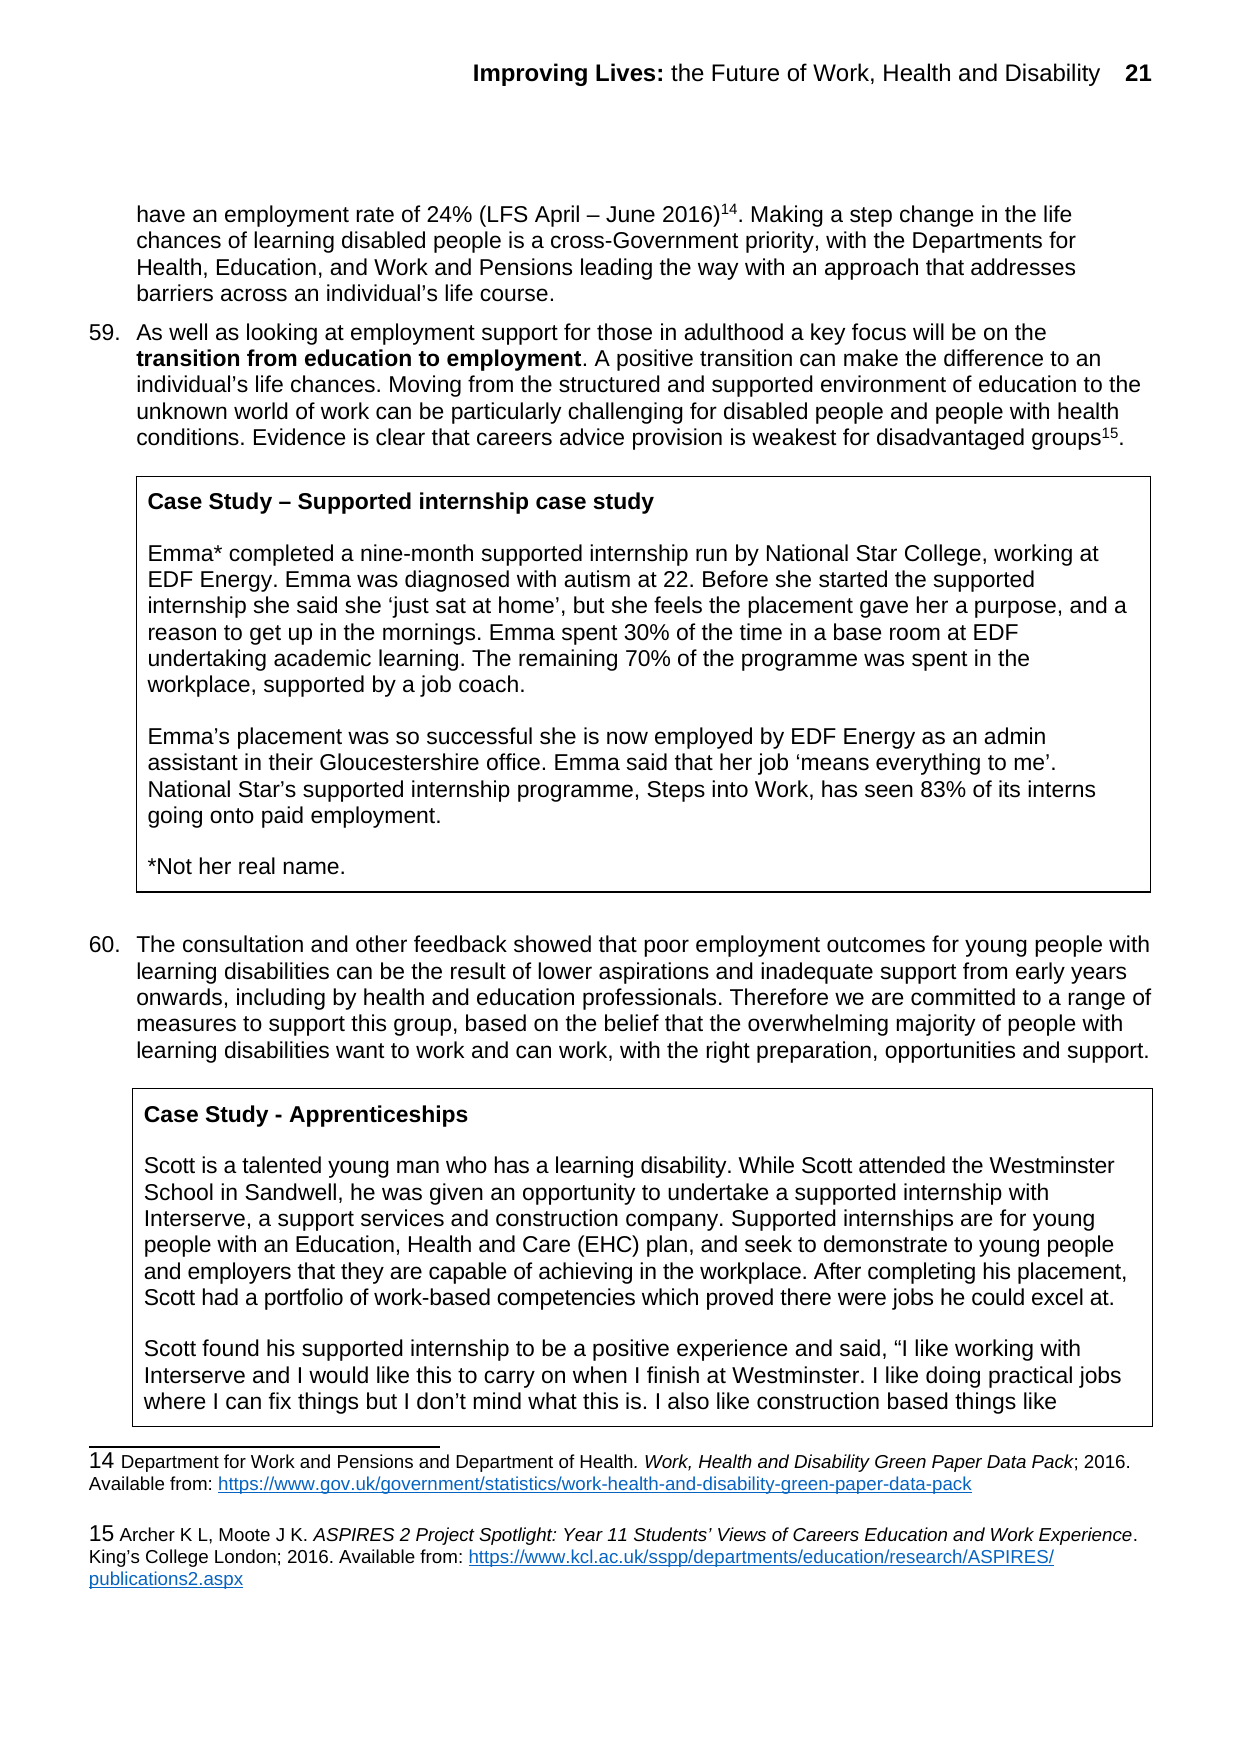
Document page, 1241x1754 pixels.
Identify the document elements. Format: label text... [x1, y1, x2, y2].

list Department for Work and Pensions and Department of Health. Work, Health and Disability Green Paper Data Pack; 2016. Available from: https://www.gov.uk/government/statistics/work-health-and-disability-green-paper-data-pack [89, 1447, 1152, 1495]
list As well as looking at employment support for those in adulthood a key focus will be on the transition from education to employment. A positive transition can make the difference to an individual’s life chances. Moving from the structured and supported environment of education to the unknown world of work can be particularly challenging for disabled people and people with health conditions. Evidence is clear that careers advice provision is weakest for disadvantaged groups. [89, 319, 1152, 451]
table_header Case Study - Apprenticeships Scott is a talented young man who has a learning disability. While Scott attended the Westminster School in Sandwell, he was given an opportunity to undertake a supported internship with Interserve, a support services and construction company. Supported internships are for young people with an Education, Health and Care (EHC) plan, and seek to demonstrate to young people and employers that they are capable of achieving in the workplace. After completing his placement, Scott had a portfolio of work-based competencies which proved there were jobs he could excel at. Scott found his supported internship to be a positive experience and said, “I like working with Interserve and I would like this to carry on when I finish at Westminster. I like doing practical jobs where I can fix things but I don’t mind what this is. I also like construction based things like [133, 1089, 1152, 1426]
list The consultation and other feedback showed that poor employment outcomes for young people with learning disabilities can be the result of lower aspirations and inadequate support from early years onwards, including by health and education professionals. Therefore we are committed to a range of measures to support this group, based on the belief that the overwhelming majority of people with learning disabilities want to work and can work, with the right preparation, opportunities and support. [89, 931, 1152, 1063]
list Archer K L, Moote J K. ASPIRES 2 Project Spotlight: Year 11 Students’ Views of Careers Education and Work Experience. King’s College London; 2016. Available from: https://www.kcl.ac.uk/sspp/departments/education/research/ASPIRES/publications2.aspx [89, 1520, 1152, 1589]
list have an employment rate of 24% (LFS April – June 2016). Making a step change in the life chances of learning disabled people is a cross-Government priority, with the Departments for Health, Education, and Work and Pensions leading the way with an approach that addresses barriers across an individual’s life course. [89, 201, 1152, 306]
table_header Case Study – Supported internship case study Emma* completed a nine-month supported internship run by National Star College, working at EDF Energy. Emma was diagnosed with autism at 22. Before she started the supported internship she said she ‘just sat at home’, but she feels the placement gave her a purpose, and a reason to get up in the mornings. Emma spent 30% of the time in a base room at EDF undertaking academic learning. The remaining 70% of the programme was spent in the workplace, supported by a job coach. Emma’s placement was so successful she is now employed by EDF Energy as an admin assistant in their Gloucestershire office. Emma said that her job ‘means everything to me’. National Star’s supported internship programme, Steps into Work, has seen 83% of its interns going onto paid employment. *Not her real name. [137, 477, 1150, 891]
